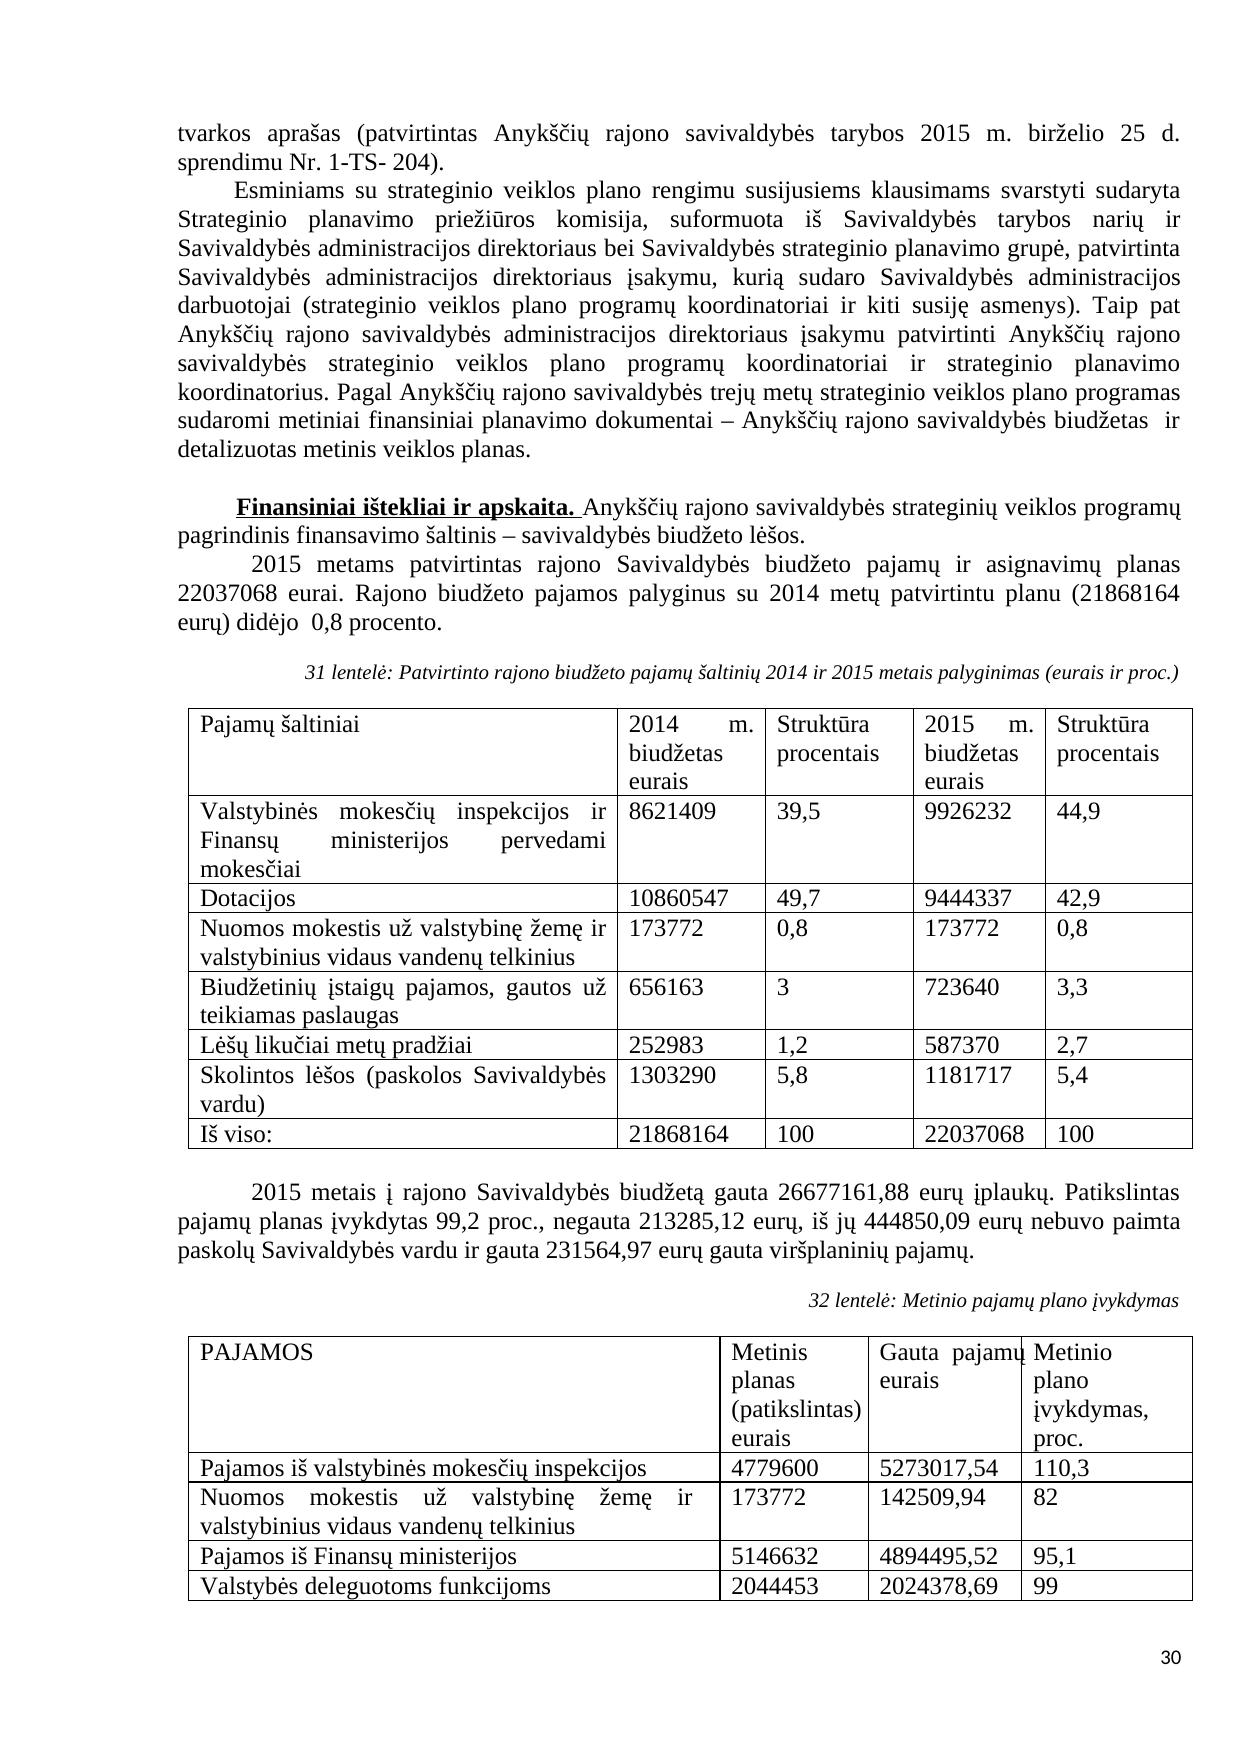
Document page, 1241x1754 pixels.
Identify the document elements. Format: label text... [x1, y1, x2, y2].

table_cell 5273017,54 [869, 1453, 1021, 1481]
text 32 lentelė: Metinio pajamų plano įvykdymas [177, 1287, 1181, 1312]
table_header Gauta pajamų eurais [869, 1337, 1021, 1452]
table_cell 4894495,52 [869, 1541, 1021, 1570]
table_cell Pajamos iš valstybinės mokesčių inspekcijos [189, 1453, 719, 1481]
table_cell 99 [1022, 1571, 1192, 1599]
table_cell 1303290 [618, 1060, 765, 1118]
table_cell 39,5 [766, 796, 913, 882]
text 2015 metais į rajono Savivaldybės biudžetą gauta 26677161,88 eurų įplaukų. Patikslintas pajamų planas įvykdytas 99,2 proc., negauta 213285,12 eurų, iš jų 444850,09 eurų nebuvo paimta paskolų Savivaldybės vardu ir gauta 231564,97 eurų gauta viršplaninių pajamų. [177, 1177, 1181, 1263]
table_cell 42,9 [1046, 884, 1192, 912]
table_cell 173772 [618, 913, 765, 971]
table_cell Pajamos iš Finansų ministerijos [189, 1541, 719, 1570]
table_cell 10860547 [618, 884, 765, 912]
text 31 lentelė: Patvirtinto rajono biudžeto pajamų šaltinių 2014 ir 2015 metais palyginimas (eurais ir proc.) [177, 660, 1181, 684]
table_cell 5146632 [721, 1541, 868, 1570]
table_cell 95,1 [1022, 1541, 1192, 1570]
table_cell Nuomos mokestis už valstybinę žemę ir valstybinius vidaus vandenų telkinius [189, 1483, 719, 1540]
table_cell 1181717 [914, 1060, 1045, 1118]
table_cell 100 [1046, 1119, 1192, 1147]
table_cell 173772 [721, 1483, 868, 1540]
table_cell 2024378,69 [869, 1571, 1021, 1599]
table_header Metinio plano įvykdymas, proc. [1022, 1337, 1192, 1452]
table_cell 142509,94 [869, 1483, 1021, 1540]
table_header PAJAMOS [189, 1337, 719, 1452]
table_cell 3 [766, 972, 913, 1029]
table_cell 22037068 [914, 1119, 1045, 1147]
table_cell 44,9 [1046, 796, 1192, 882]
table_cell 8621409 [618, 796, 765, 882]
table_cell 173772 [914, 913, 1045, 971]
table_header Metinis planas (patikslintas) eurais [721, 1337, 868, 1452]
table_header 2014 m. biudžetas eurais [618, 709, 765, 795]
table_cell 82 [1022, 1483, 1192, 1540]
table_cell Valstybinės mokesčių inspekcijos ir Finansų ministerijos pervedami mokesčiai [189, 796, 617, 882]
table_cell Lėšų likučiai metų pradžiai [189, 1030, 617, 1059]
table_cell 100 [766, 1119, 913, 1147]
table_cell 21868164 [618, 1119, 765, 1147]
table_cell 587370 [914, 1030, 1045, 1059]
table_cell Iš viso: [189, 1119, 617, 1147]
table_header 2015 m. biudžetas eurais [914, 709, 1045, 795]
table_cell Dotacijos [189, 884, 617, 912]
table_cell 49,7 [766, 884, 913, 912]
text Esminiams su strateginio veiklos plano rengimu susijusiems klausimams svarstyti sudaryta Strateginio planavimo priežiūros komisija, suformuota iš Savivaldybės tarybos narių ir Savivaldybės administracijos direktoriaus bei Savivaldybės strateginio planavimo grupė, patvirtinta Savivaldybės administracijos direktoriaus įsakymu, kurią sudaro Savivaldybės administracijos darbuotojai (strateginio veiklos plano programų koordinatoriai ir kiti susiję asmenys). Taip pat Anykščių rajono savivaldybės administracijos direktoriaus įsakymu patvirtinti Anykščių rajono savivaldybės strateginio veiklos plano programų koordinatoriai ir strateginio planavimo koordinatorius. Pagal Anykščių rajono savivaldybės trejų metų strateginio veiklos plano programas sudaromi metiniai finansiniai planavimo dokumentai – Anykščių rajono savivaldybės biudžetas ir detalizuotas metinis veiklos planas. [177, 176, 1181, 463]
table_cell Valstybės deleguotoms funkcijoms [189, 1571, 719, 1599]
table_cell Nuomos mokestis už valstybinę žemę ir valstybinius vidaus vandenų telkinius [189, 913, 617, 971]
table_cell Skolintos lėšos (paskolos Savivaldybės vardu) [189, 1060, 617, 1118]
table_cell 656163 [618, 972, 765, 1029]
table_cell Biudžetinių įstaigų pajamos, gautos už teikiamas paslaugas [189, 972, 617, 1029]
table_cell 110,3 [1022, 1453, 1192, 1481]
table_cell 9926232 [914, 796, 1045, 882]
table_cell 4779600 [721, 1453, 868, 1481]
table_header Struktūra procentais [766, 709, 913, 795]
table_cell 3,3 [1046, 972, 1192, 1029]
table_header Pajamų šaltiniai [189, 709, 617, 795]
table_cell 2044453 [721, 1571, 868, 1599]
table_cell 5,8 [766, 1060, 913, 1118]
text tvarkos aprašas (patvirtintas Anykščių rajono savivaldybės tarybos 2015 m. birželio 25 d. sprendimu Nr. 1-TS- 204). [177, 118, 1181, 176]
text 2015 metams patvirtintas rajono Savivaldybės biudžeto pajamų ir asignavimų planas 22037068 eurai. Rajono biudžeto pajamos palyginus su 2014 metų patvirtintu planu (21868164 eurų) didėjo 0,8 procento. [177, 549, 1181, 636]
table_cell 0,8 [766, 913, 913, 971]
text Finansiniai ištekliai ir apskaita. Anykščių rajono savivaldybės strateginių veiklos programų pagrindinis finansavimo šaltinis – savivaldybės biudžeto lėšos. [177, 492, 1181, 549]
table_cell 1,2 [766, 1030, 913, 1059]
table_header Struktūra procentais [1046, 709, 1192, 795]
table_cell 2,7 [1046, 1030, 1192, 1059]
table_cell 723640 [914, 972, 1045, 1029]
table_cell 0,8 [1046, 913, 1192, 971]
table_cell 252983 [618, 1030, 765, 1059]
table_cell 5,4 [1046, 1060, 1192, 1118]
table_cell 9444337 [914, 884, 1045, 912]
